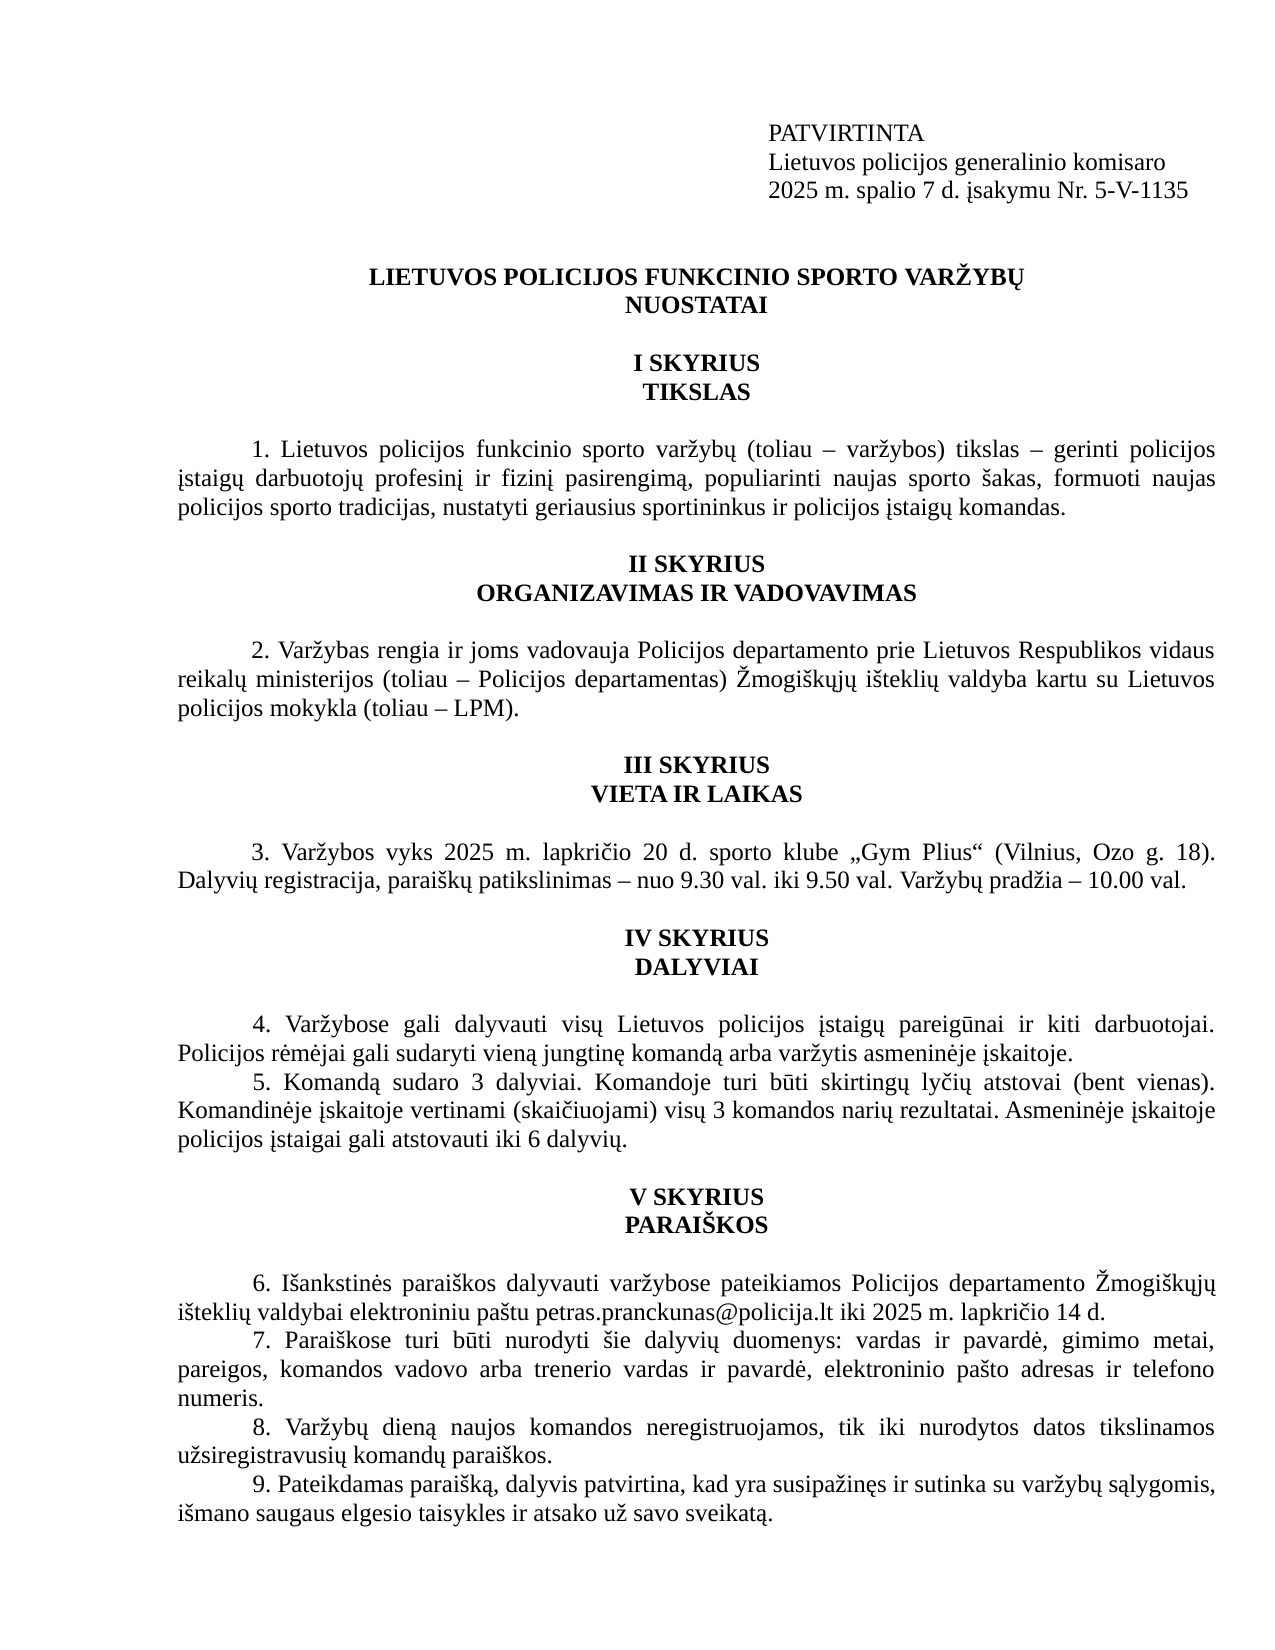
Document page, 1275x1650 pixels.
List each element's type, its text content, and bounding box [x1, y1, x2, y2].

text VIETA IR LAIKAS [177, 779, 1216, 808]
text 7. Paraiškose turi būti nurodyti šie dalyvių duomenys: vardas ir pavardė, gimimo metai, pareigos, komandos vadovo arba trenerio vardas ir pavardė, elektroninio pašto adresas ir telefono numeris. [177, 1326, 1216, 1412]
text III SKYRIUS [177, 751, 1216, 779]
text 1. Lietuvos policijos funkcinio sporto varžybų (toliau – varžybos) tikslas – gerinti policijos įstaigų darbuotojų profesinį ir fizinį pasirengimą, populiarinti naujas sporto šakas, formuoti naujas policijos sporto tradicijas, nustatyti geriausius sportininkus ir policijos įstaigų komandas. [177, 434, 1216, 521]
text 5. Komandą sudaro 3 dalyviai. Komandoje turi būti skirtingų lyčių atstovai (bent vienas). Komandinėje įskaitoje vertinami (skaičiuojami) visų 3 komandos narių rezultatai. Asmeninėje įskaitoje policijos įstaigai gali atstovauti iki 6 dalyvių. [177, 1067, 1216, 1153]
text PARAIŠKOS [177, 1211, 1216, 1239]
text I SKYRIUS [177, 348, 1216, 377]
text TIKSLAS [177, 377, 1216, 406]
text 4. Varžybose gali dalyvauti visų Lietuvos policijos įstaigų pareigūnai ir kiti darbuotojai. Policijos rėmėjai gali sudaryti vieną jungtinę komandą arba varžytis asmeninėje įskaitoje. [177, 1009, 1216, 1067]
text II SKYRIUS [177, 549, 1216, 578]
text Lietuvos policijos generalinio komisaro [627, 147, 1216, 176]
text 9. Pateikdamas paraišką, dalyvis patvirtina, kad yra susipažinęs ir sutinka su varžybų sąlygomis, išmano saugaus elgesio taisykles ir atsako už savo sveikatą. [177, 1469, 1216, 1527]
text DALYVIAI [177, 952, 1216, 981]
text 2025 m. spalio 7 d. įsakymu Nr. 5-V-1135 [627, 176, 1216, 204]
text V SKYRIUS [177, 1182, 1216, 1211]
text 8. Varžybų dieną naujos komandos neregistruojamos, tik iki nurodytos datos tikslinamos užsiregistravusių komandų paraiškos. [177, 1412, 1216, 1469]
text 6. Išankstinės paraiškos dalyvauti varžybose pateikiamos Policijos departamento Žmogiškųjų išteklių valdybai elektroniniu paštu petras.pranckunas@policija.lt iki 2025 m. lapkričio 14 d. [177, 1268, 1216, 1326]
text IV SKYRIUS [177, 923, 1216, 952]
text NUOSTATAI [177, 291, 1216, 319]
text 2. Varžybas rengia ir joms vadovauja Policijos departamento prie Lietuvos Respublikos vidaus reikalų ministerijos (toliau – Policijos departamentas) Žmogiškųjų išteklių valdyba kartu su Lietuvos policijos mokykla (toliau – LPM). [177, 636, 1216, 722]
text 3. Varžybos vyks 2025 m. lapkričio 20 d. sporto klube „Gym Plius“ (Vilnius, Ozo g. 18). Dalyvių registracija, paraiškų patikslinimas – nuo 9.30 val. iki 9.50 val. Varžybų pradžia – 10.00 val. [177, 837, 1216, 894]
text PATVIRTINTA [413, 118, 1216, 147]
text ORGANIZAVIMAS IR VADOVAVIMAS [177, 578, 1216, 607]
text LIETUVOS POLICIJOS FUNKCINIO SPORTO VARŽYBŲ [177, 262, 1216, 291]
